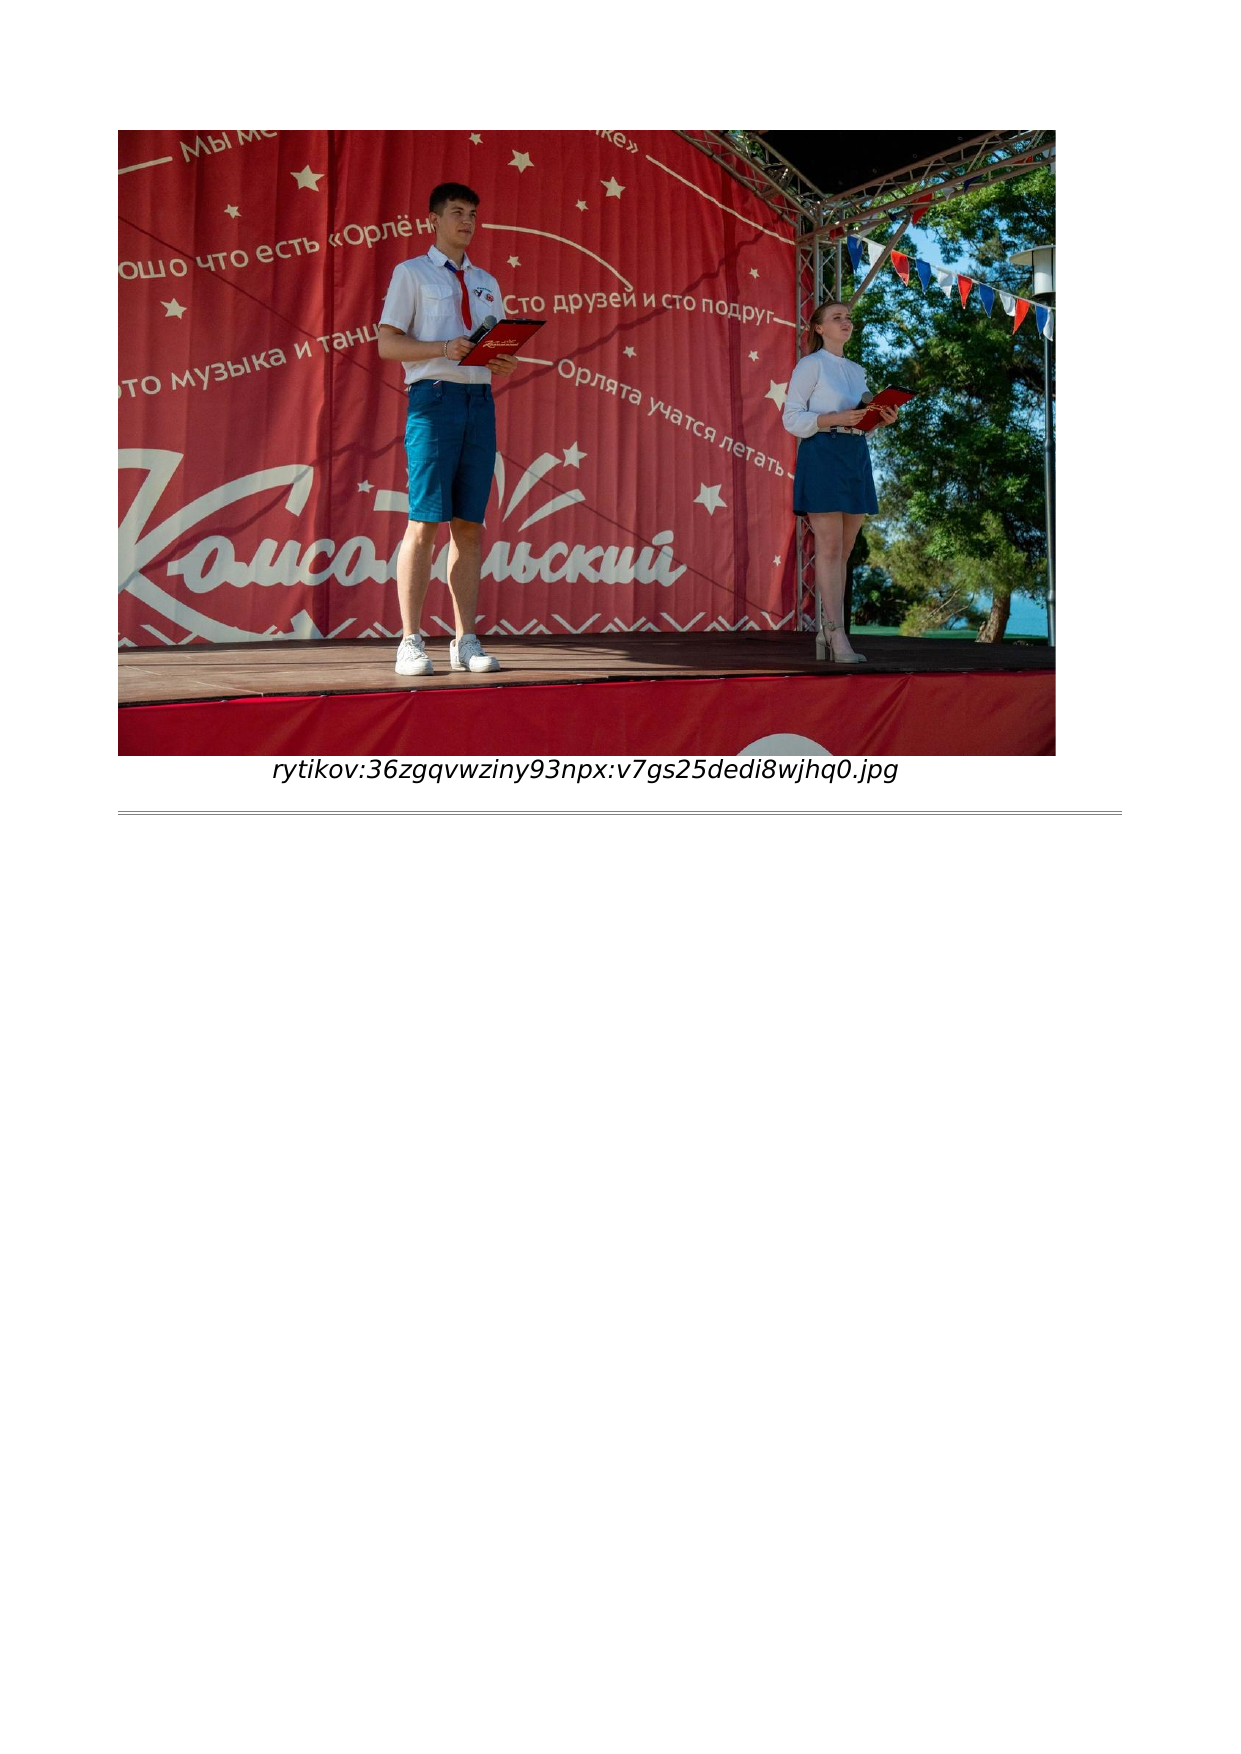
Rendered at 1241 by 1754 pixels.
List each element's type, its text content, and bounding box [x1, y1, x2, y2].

picture [118, 130, 1056, 756]
text rytikov:36zgqvwziny93npx:v7gs25dedi8wjhq0.jpg [118, 756, 1056, 784]
